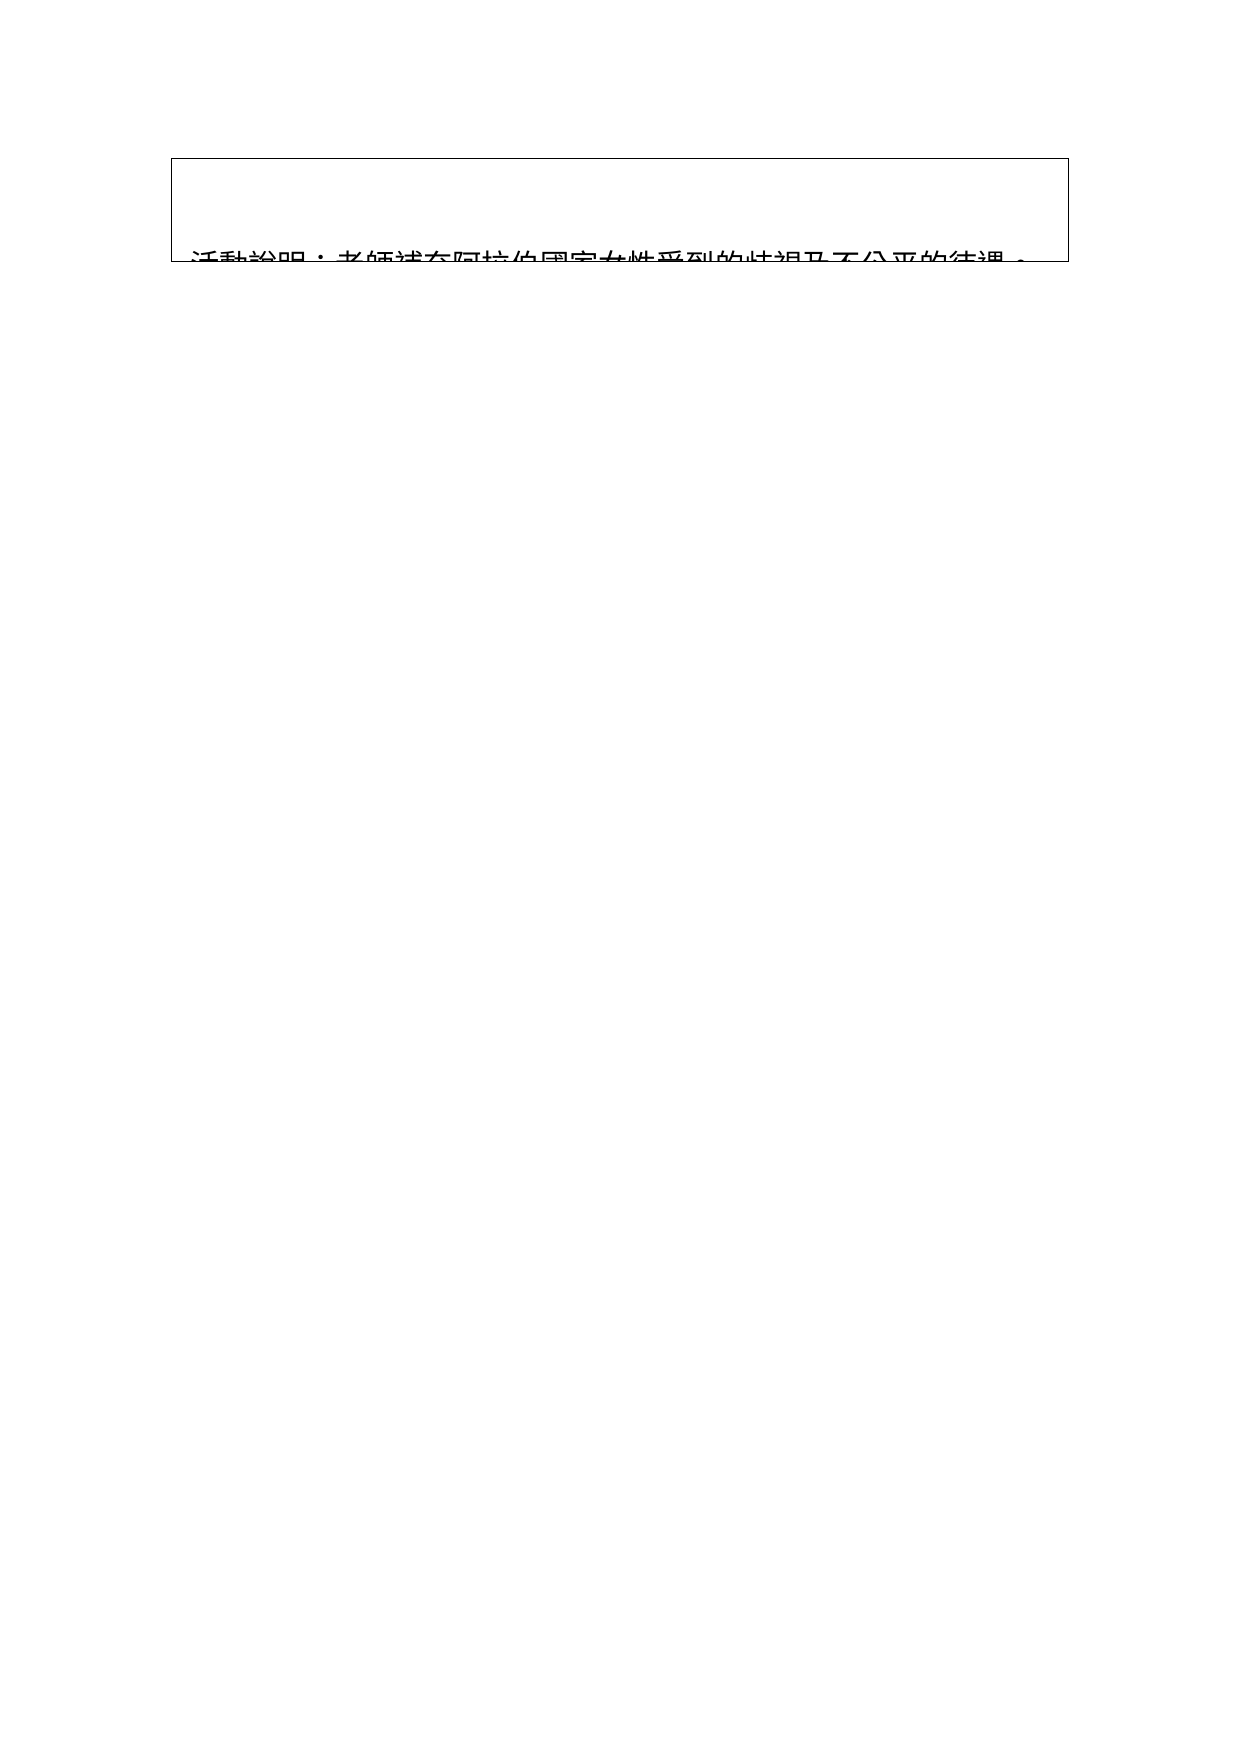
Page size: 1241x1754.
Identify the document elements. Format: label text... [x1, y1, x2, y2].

table_cell 活動說明：老師補充阿拉伯國家女性受到的歧視及不公平的待遇。 [172, 159, 1068, 261]
